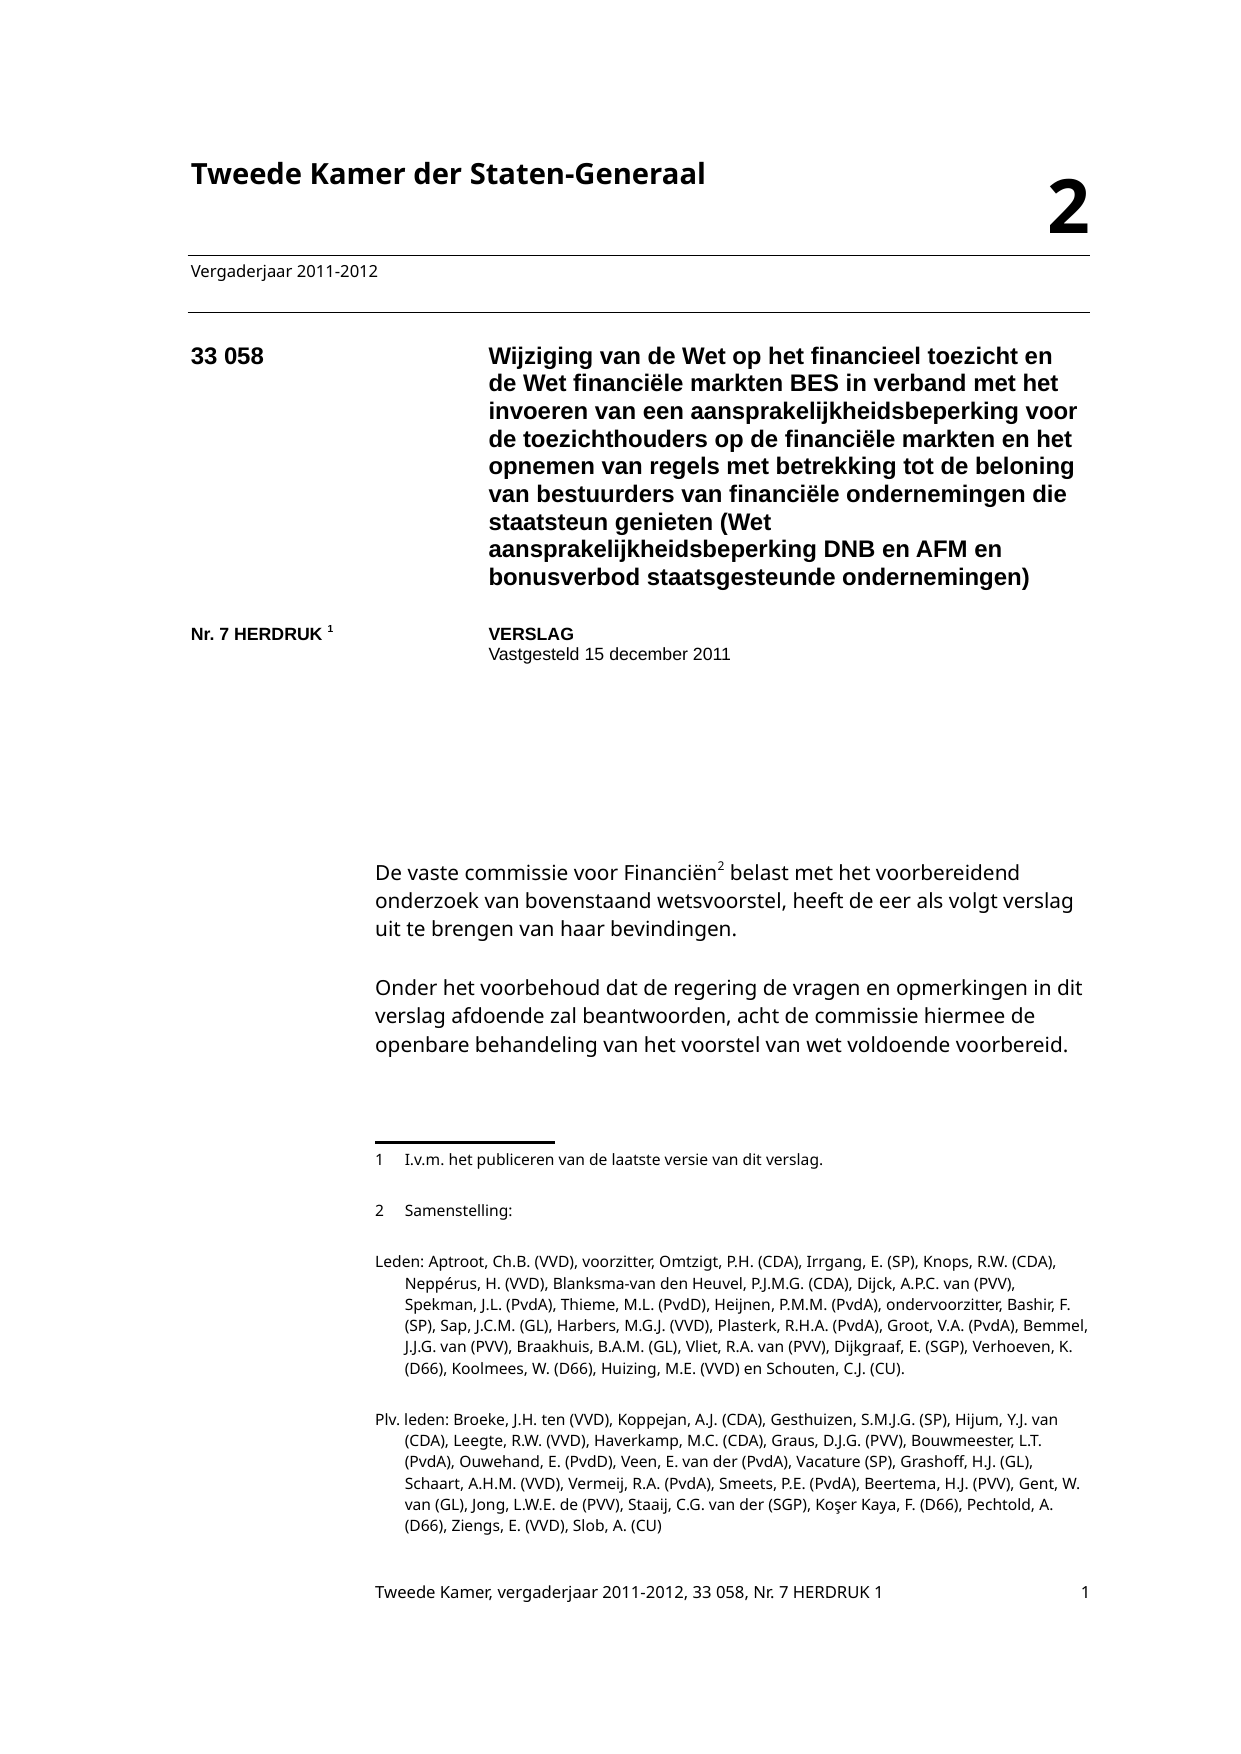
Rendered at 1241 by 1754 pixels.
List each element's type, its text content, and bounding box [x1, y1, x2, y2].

table_header Tweede Kamer der Staten-Generaal [188, 150, 909, 255]
table_cell [188, 313, 485, 339]
text Samenstelling: [375, 1021, 1090, 1049]
text Leden: Aptroot, Ch.B. (VVD), voorzitter, Omtzigt, P.H. (CDA), Irrgang, E. (SP), Knops, R.W. (CDA), Neppérus, H. (VVD), Blanksma-van den Heuvel, P.J.M.G. (CDA), Dijck, A.P.C. van (PVV), Spekman, J.L. (PvdA), Thieme, M.L. (PvdD), Heijnen, P.M.M. (PvdA), ondervoorzitter, Bashir, F. (SP), Sap, J.C.M. (GL), Harbers, M.G.J. (VVD), Plasterk, R.H.A. (PvdA), Groot, V.A. (PvdA), Bemmel, J.J.G. van (PVV), Braakhuis, B.A.M. (GL), Vliet, R.A. van (PVV), Dijkgraaf, E. (SGP), Verhoeven, K. (D66), Koolmees, W. (D66), Huizing, M.E. (VVD) en Schouten, C.J. (CU). [375, 1079, 1090, 1307]
table_cell Nr. 7 HERDRUK [188, 620, 485, 739]
text Plv. leden: Broeke, J.H. ten (VVD), Koppejan, A.J. (CDA), Gesthuizen, S.M.J.G. (SP), Hijum, Y.J. van (CDA), Leegte, R.W. (VVD), Haverkamp, M.C. (CDA), Graus, D.J.G. (PVV), Bouwmeester, L.T. (PvdA), Ouwehand, E. (PvdD), Veen, E. van der (PvdA), Vacature (SP), Grashoff, H.J. (GL), Schaart, A.H.M. (VVD), Vermeij, R.A. (PvdA), Smeets, P.E. (PvdA), Beertema, H.J. (PVV), Gent, W. van (GL), Jong, L.W.E. de (PVV), Staaij, C.G. van der (SGP), Koşer Kaya, F. (D66), Pechtold, A. (D66), Ziengs, E. (VVD), Slob, A. (CU) [375, 1337, 1090, 1536]
table_cell [485, 256, 1090, 312]
table_cell VERSLAG Vastgesteld 15 december 2011 [485, 620, 1090, 739]
table_cell Vergaderjaar 2011-2012 [188, 256, 485, 312]
table_header 2 [910, 150, 1090, 255]
table_cell Wijziging van de Wet op het financieel toezicht en de Wet financiële markten BES in verband met het invoeren van een aansprakelijkheidsbeperking voor de toezichthouders op de financiële markten en het opnemen van regels met betrekking tot de beloning van bestuurders van financiële ondernemingen die staatsteun genieten (Wet aansprakelijkheidsbeperking DNB en AFM en bonusverbod staatsgesteunde ondernemingen) [485, 339, 1090, 620]
table_cell 33 058 [188, 339, 485, 620]
text De vaste commissie voor Financiën belast met het voorbereidend onderzoek van bovenstaand wetsvoorstel, heeft de eer als volgt verslag uit te brengen van haar bevindingen. [375, 858, 1090, 943]
table_cell [485, 313, 1090, 339]
